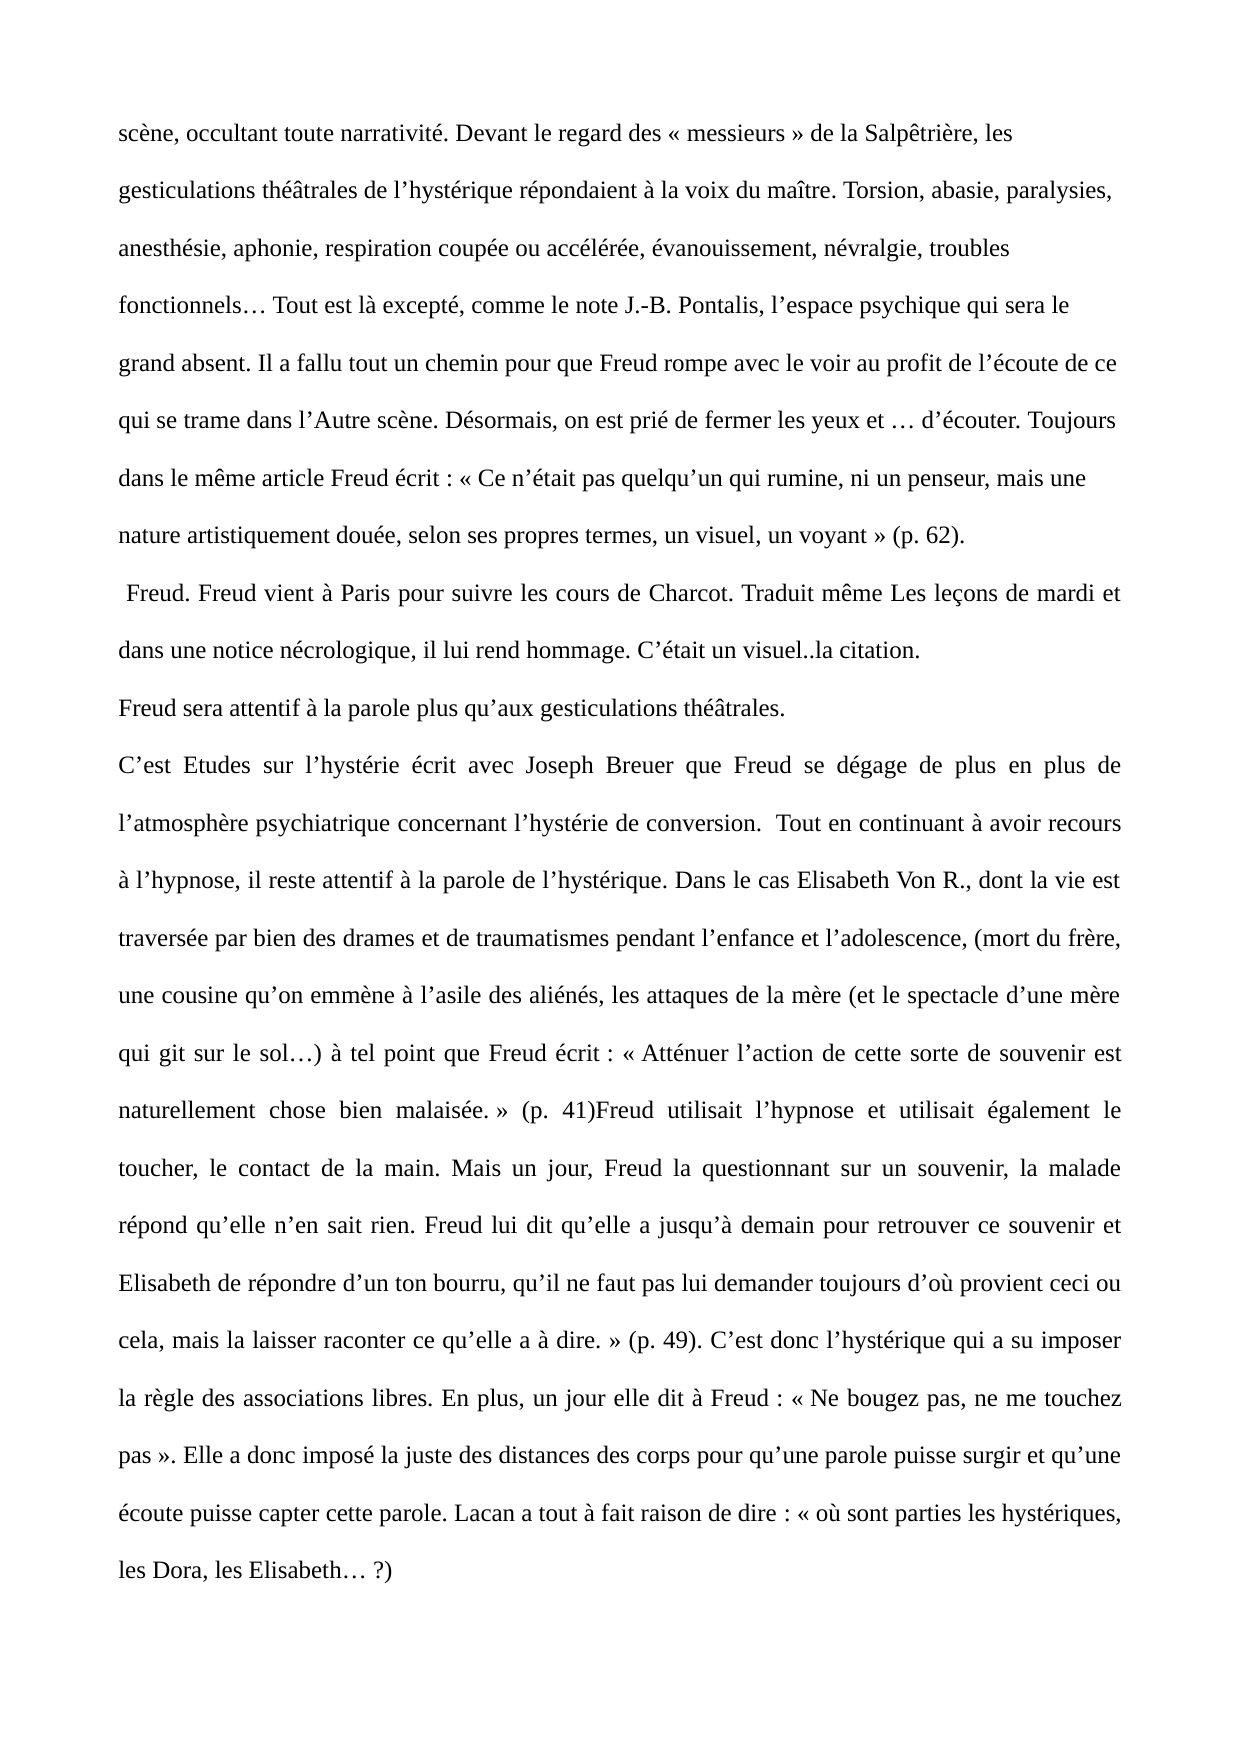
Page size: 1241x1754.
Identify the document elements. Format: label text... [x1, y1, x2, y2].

text Freud. Freud vient à Paris pour suivre les cours de Charcot. Traduit même Les leçons de mardi et dans une notice nécrologique, il lui rend hommage. C’était un visuel..la citation. [118, 578, 1122, 664]
text Freud sera attentif à la parole plus qu’aux gesticulations théâtrales. [118, 693, 1122, 722]
text C’est Etudes sur l’hystérie écrit avec Joseph Breuer que Freud se dégage de plus en plus de l’atmosphère psychiatrique concernant l’hystérie de conversion. Tout en continuant à avoir recours à l’hypnose, il reste attentif à la parole de l’hystérique. Dans le cas Elisabeth Von R., dont la vie est traversée par bien des drames et de traumatismes pendant l’enfance et l’adolescence, (mort du frère, une cousine qu’on emmène à l’asile des aliénés, les attaques de la mère (et le spectacle d’une mère qui git sur le sol…) à tel point que Freud écrit : « Atténuer l’action de cette sorte de souvenir est naturellement chose bien malaisée. » (p. 41)Freud utilisait l’hypnose et utilisait également le toucher, le contact de la main. Mais un jour, Freud la questionnant sur un souvenir, la malade répond qu’elle n’en sait rien. Freud lui dit qu’elle a jusqu’à demain pour retrouver ce souvenir et Elisabeth de répondre d’un ton bourru, qu’il ne faut pas lui demander toujours d’où provient ceci ou cela, mais la laisser raconter ce qu’elle a à dire. » (p. 49). C’est donc l’hystérique qui a su imposer la règle des associations libres. En plus, un jour elle dit à Freud : « Ne bougez pas, ne me touchez pas ». Elle a donc imposé la juste des distances des corps pour qu’une parole puisse surgir et qu’une écoute puisse capter cette parole. Lacan a tout à fait raison de dire : « où sont parties les hystériques, les Dora, les Elisabeth… ?) [118, 751, 1122, 1584]
text scène, occultant toute narrativité. Devant le regard des « messieurs » de la Salpêtrière, les gesticulations théâtrales de l’hystérique répondaient à la voix du maître. Torsion, abasie, paralysies, anesthésie, aphonie, respiration coupée ou accélérée, évanouissement, névralgie, troubles fonctionnels… Tout est là excepté, comme le note J.-B. Pontalis, l’espace psychique qui sera le grand absent. Il a fallu tout un chemin pour que Freud rompe avec le voir au profit de l’écoute de ce qui se trame dans l’Autre scène. Désormais, on est prié de fermer les yeux et … d’écouter. Toujours dans le même article Freud écrit : « Ce n’était pas quelqu’un qui rumine, ni un penseur, mais une nature artistiquement douée, selon ses propres termes, un visuel, un voyant » (p. 62). [118, 118, 1122, 549]
